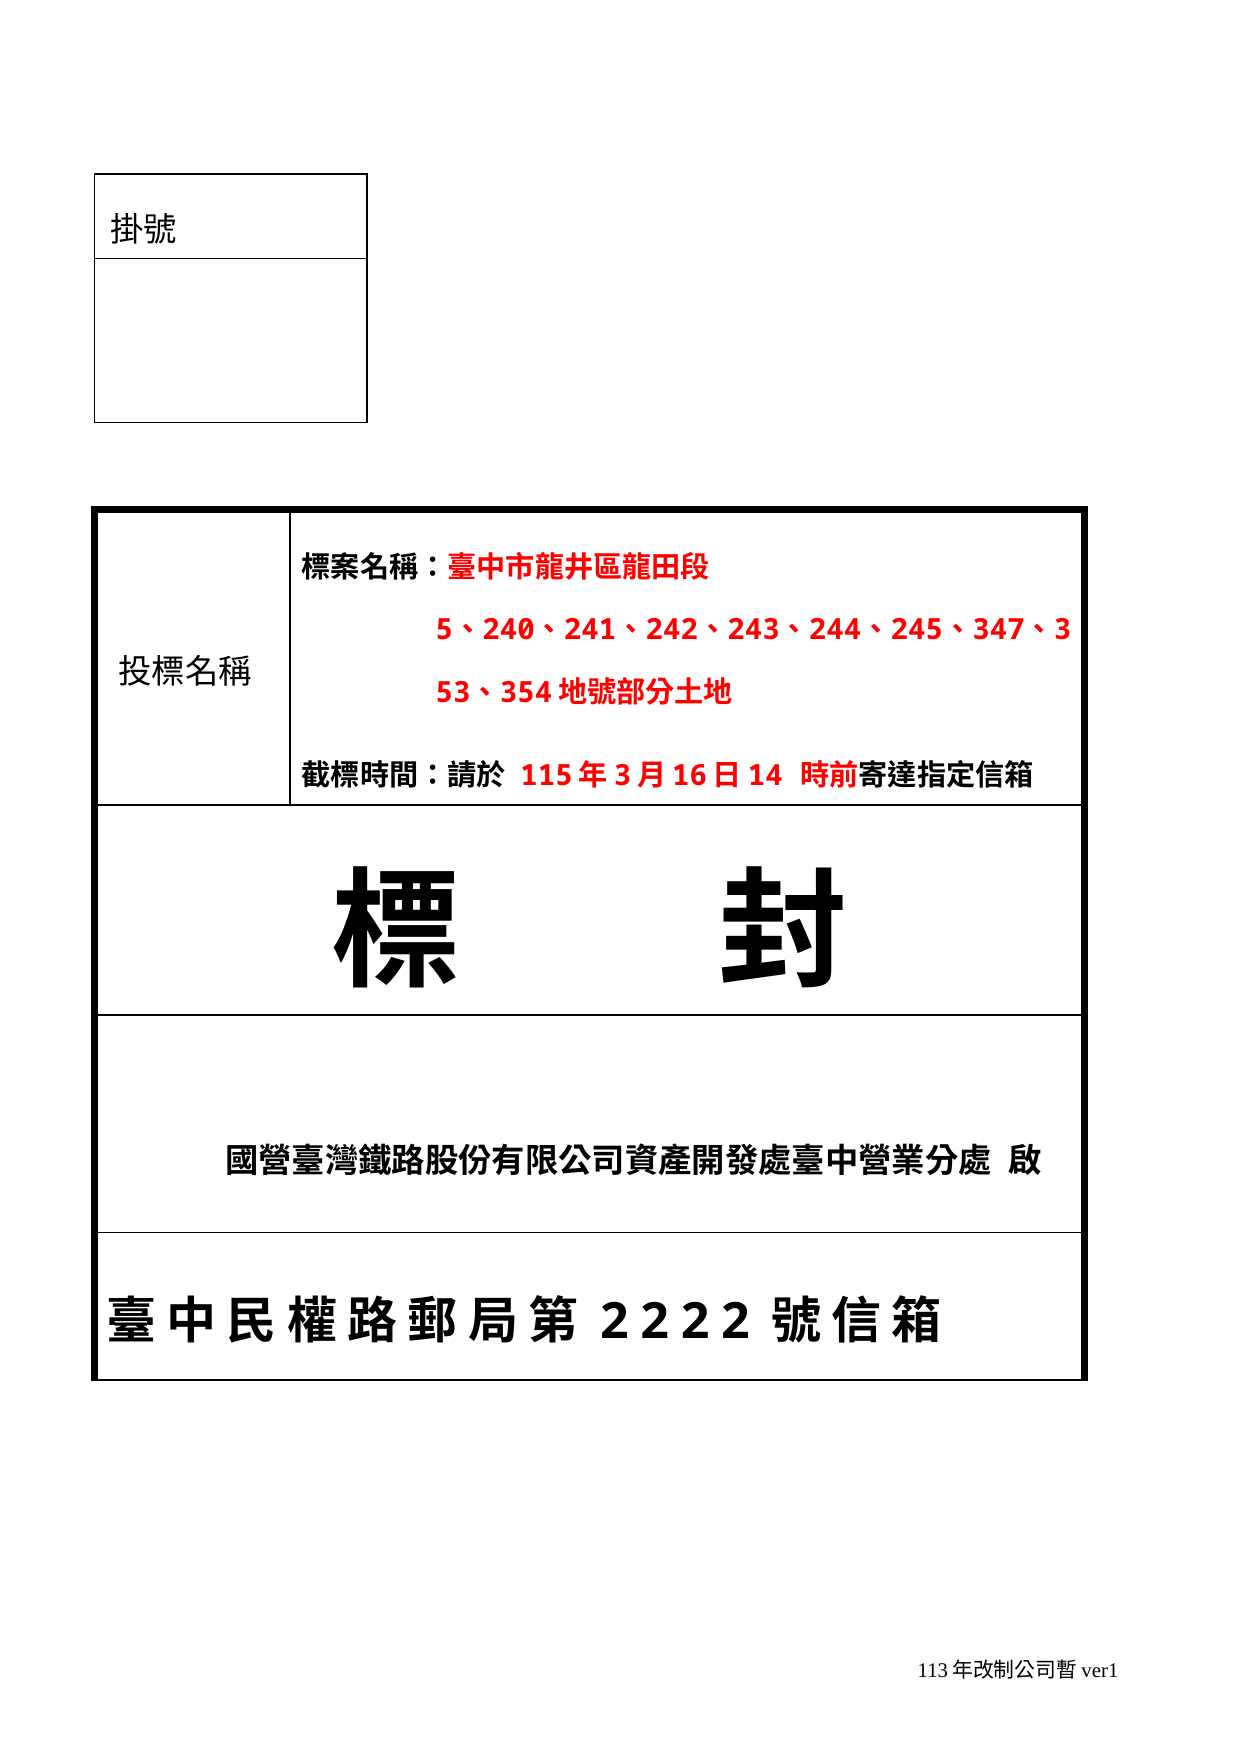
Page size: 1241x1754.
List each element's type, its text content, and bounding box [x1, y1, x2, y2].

table_header 標案名稱：臺中市龍井區龍田段5、240、241、242、243、244、245、347、353、354地號部分土地 截標時間：請於 115年3月16日14 時前寄達指定信箱 [291, 513, 1081, 804]
table_cell 標 封 [98, 806, 1081, 1014]
table_header 掛號 [95, 175, 366, 258]
table_header 投標名稱 [98, 513, 289, 804]
table_cell 臺中民權路郵局第2222號信箱 [98, 1233, 1081, 1379]
table_cell [95, 259, 366, 421]
table_cell 國營臺灣鐵路股份有限公司資產開發處臺中營業分處 啟 [98, 1016, 1081, 1232]
